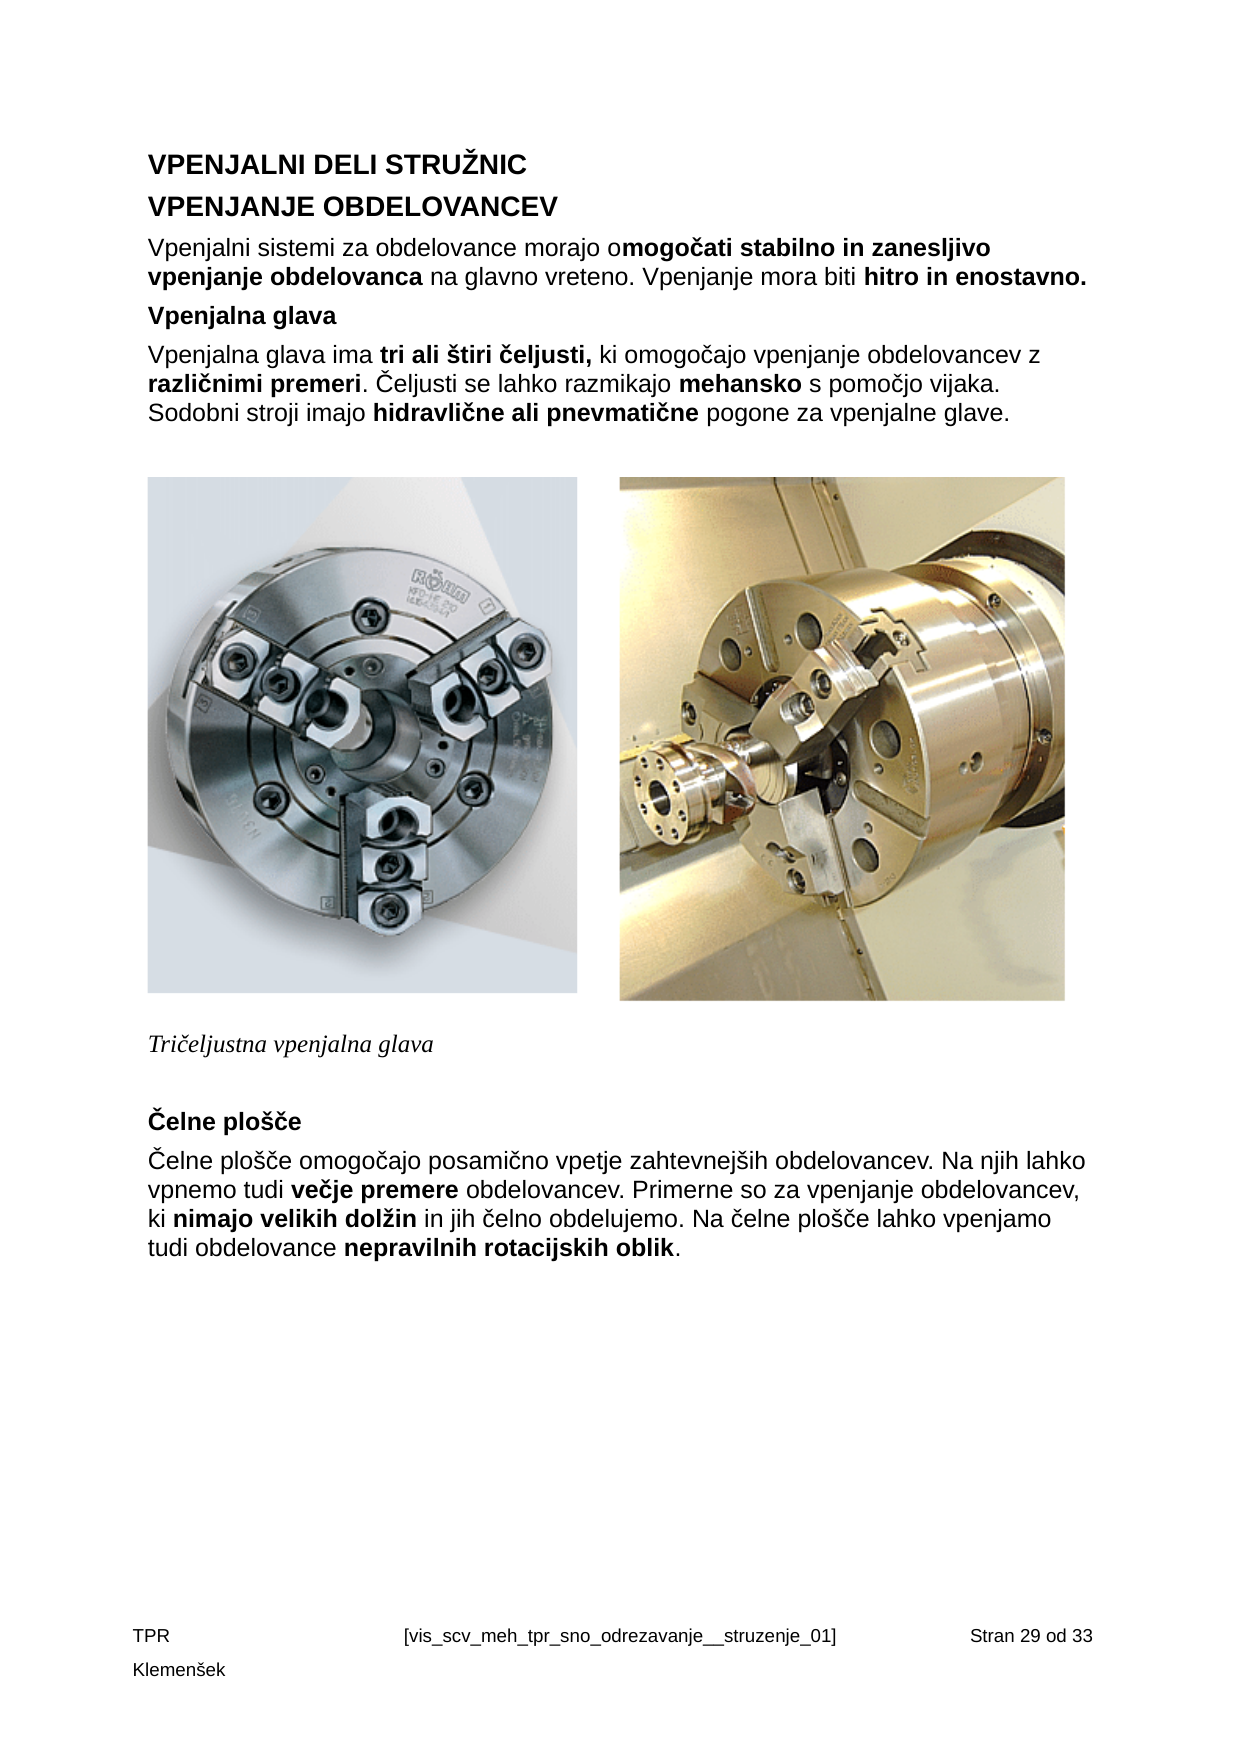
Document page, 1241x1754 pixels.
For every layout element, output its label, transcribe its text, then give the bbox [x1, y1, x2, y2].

text VPENJANJE OBDELOVANCEV [148, 190, 1093, 223]
text VPENJALNI DELI STRUŽNIC [148, 148, 1093, 180]
text Vpenjalna glava [148, 301, 1093, 330]
table_header [146, 476, 618, 1018]
text Vpenjalna glava ima tri ali štiri čeljusti, ki omogočajo vpenjanje obdelovancev z različnimi premeri. Čeljusti se lahko razmikajo mehansko s pomočjo vijaka. Sodobni stroji imajo hidravlične ali pnevmatične pogone za vpenjalne glave. [148, 340, 1093, 427]
text Čelne plošče [148, 1107, 1093, 1136]
picture [619, 477, 1081, 1017]
text Vpenjalni sistemi za obdelovance morajo omogočati stabilno in zanesljivo vpenjanje obdelovanca na glavno vreteno. Vpenjanje mora biti hitro in enostavno. [148, 233, 1093, 291]
table_header [618, 476, 1090, 1018]
text Tričeljustna vpenjalna glava [148, 1029, 1093, 1058]
text Čelne plošče omogočajo posamično vpetje zahtevnejših obdelovancev. Na njih lahko vpnemo tudi večje premere obdelovancev. Primerne so za vpenjanje obdelovancev, ki nimajo velikih dolžin in jih čelno obdelujemo. Na čelne plošče lahko vpenjamo tudi obdelovance nepravilnih rotacijskih oblik. [148, 1146, 1093, 1261]
picture [147, 477, 609, 1017]
